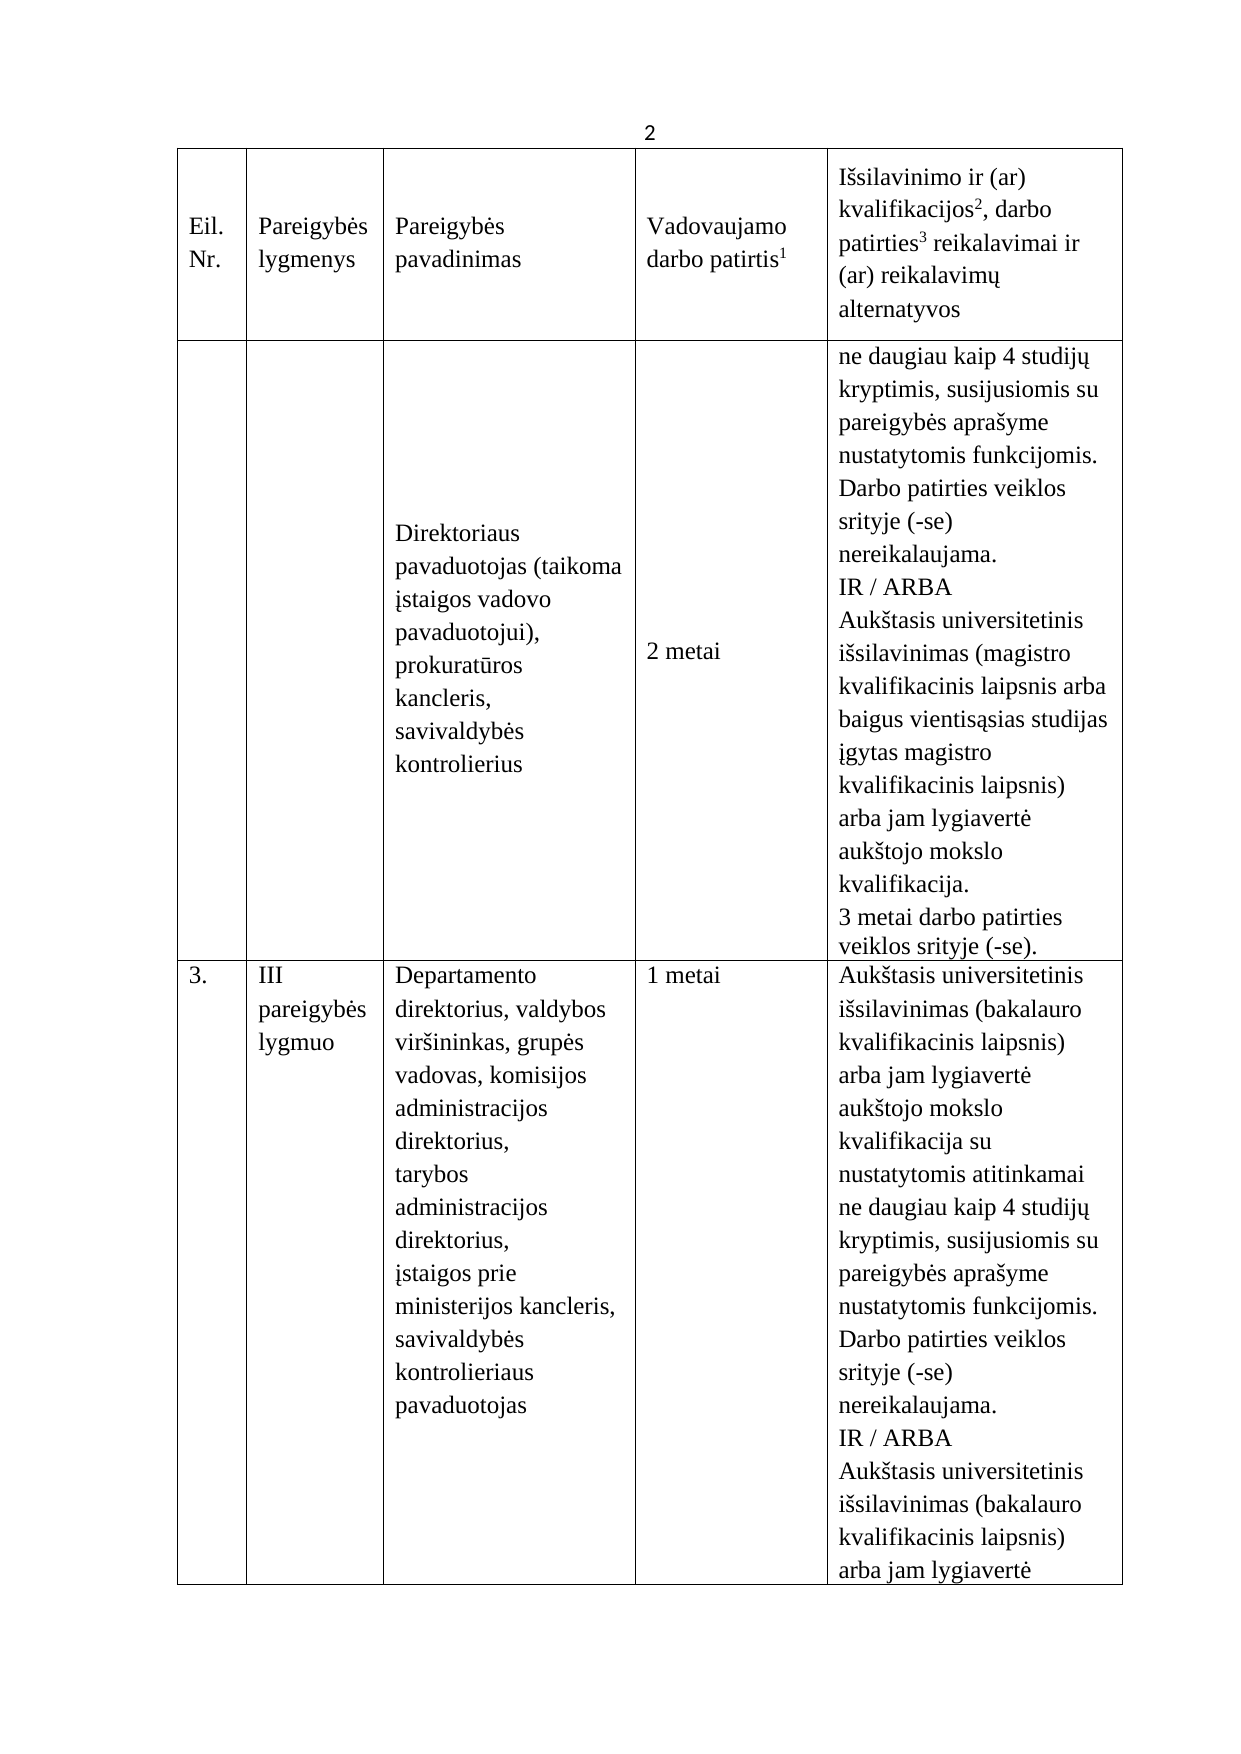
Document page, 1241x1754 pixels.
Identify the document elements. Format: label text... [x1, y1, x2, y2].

table_cell ne daugiau kaip 4 studijų kryptimis, susijusiomis su pareigybės aprašyme nustatytomis funkcijomis. Darbo patirties veiklos srityje (-se) nereikalaujama. IR / ARBA Aukštasis universitetinis išsilavinimas (magistro kvalifikacinis laipsnis arba baigus vientisąsias studijas įgytas magistro kvalifikacinis laipsnis) arba jam lygiavertė aukštojo mokslo kvalifikacija. 3 metai darbo patirties veiklos srityje (-se). [828, 341, 1122, 959]
table_cell III pareigybės lygmuo [247, 961, 383, 1584]
table_cell 3. [178, 961, 246, 1584]
table_header Pareigybės lygmenys [247, 149, 383, 340]
table_header Eil. Nr. [178, 149, 246, 340]
table_cell [178, 341, 246, 959]
table_cell 2 metai [636, 341, 827, 959]
table_cell Aukštasis universitetinis išsilavinimas (bakalauro kvalifikacinis laipsnis) arba jam lygiavertė aukštojo mokslo kvalifikacija su nustatytomis atitinkamai ne daugiau kaip 4 studijų kryptimis, susijusiomis su pareigybės aprašyme nustatytomis funkcijomis. Darbo patirties veiklos srityje (-se) nereikalaujama. IR / ARBA Aukštasis universitetinis išsilavinimas (bakalauro kvalifikacinis laipsnis) arba jam lygiavertė [828, 961, 1122, 1584]
table_header Pareigybės pavadinimas [384, 149, 635, 340]
table_cell 1 metai [636, 961, 827, 1584]
table_header Vadovaujamo darbo patirtis1 [636, 149, 827, 340]
table_cell Departamento direktorius, valdybos viršininkas, grupės vadovas, komisijos administracijos direktorius, tarybos administracijos direktorius, įstaigos prie ministerijos kancleris, savivaldybės kontrolieriaus pavaduotojas [384, 961, 635, 1584]
table_header Išsilavinimo ir (ar) kvalifikacijos2, darbo patirties3 reikalavimai ir (ar) reikalavimų alternatyvos [828, 149, 1122, 340]
table_cell Direktoriaus pavaduotojas (taikoma įstaigos vadovo pavaduotojui), prokuratūros kancleris, savivaldybės kontrolierius [384, 341, 635, 959]
table_cell [247, 341, 383, 959]
